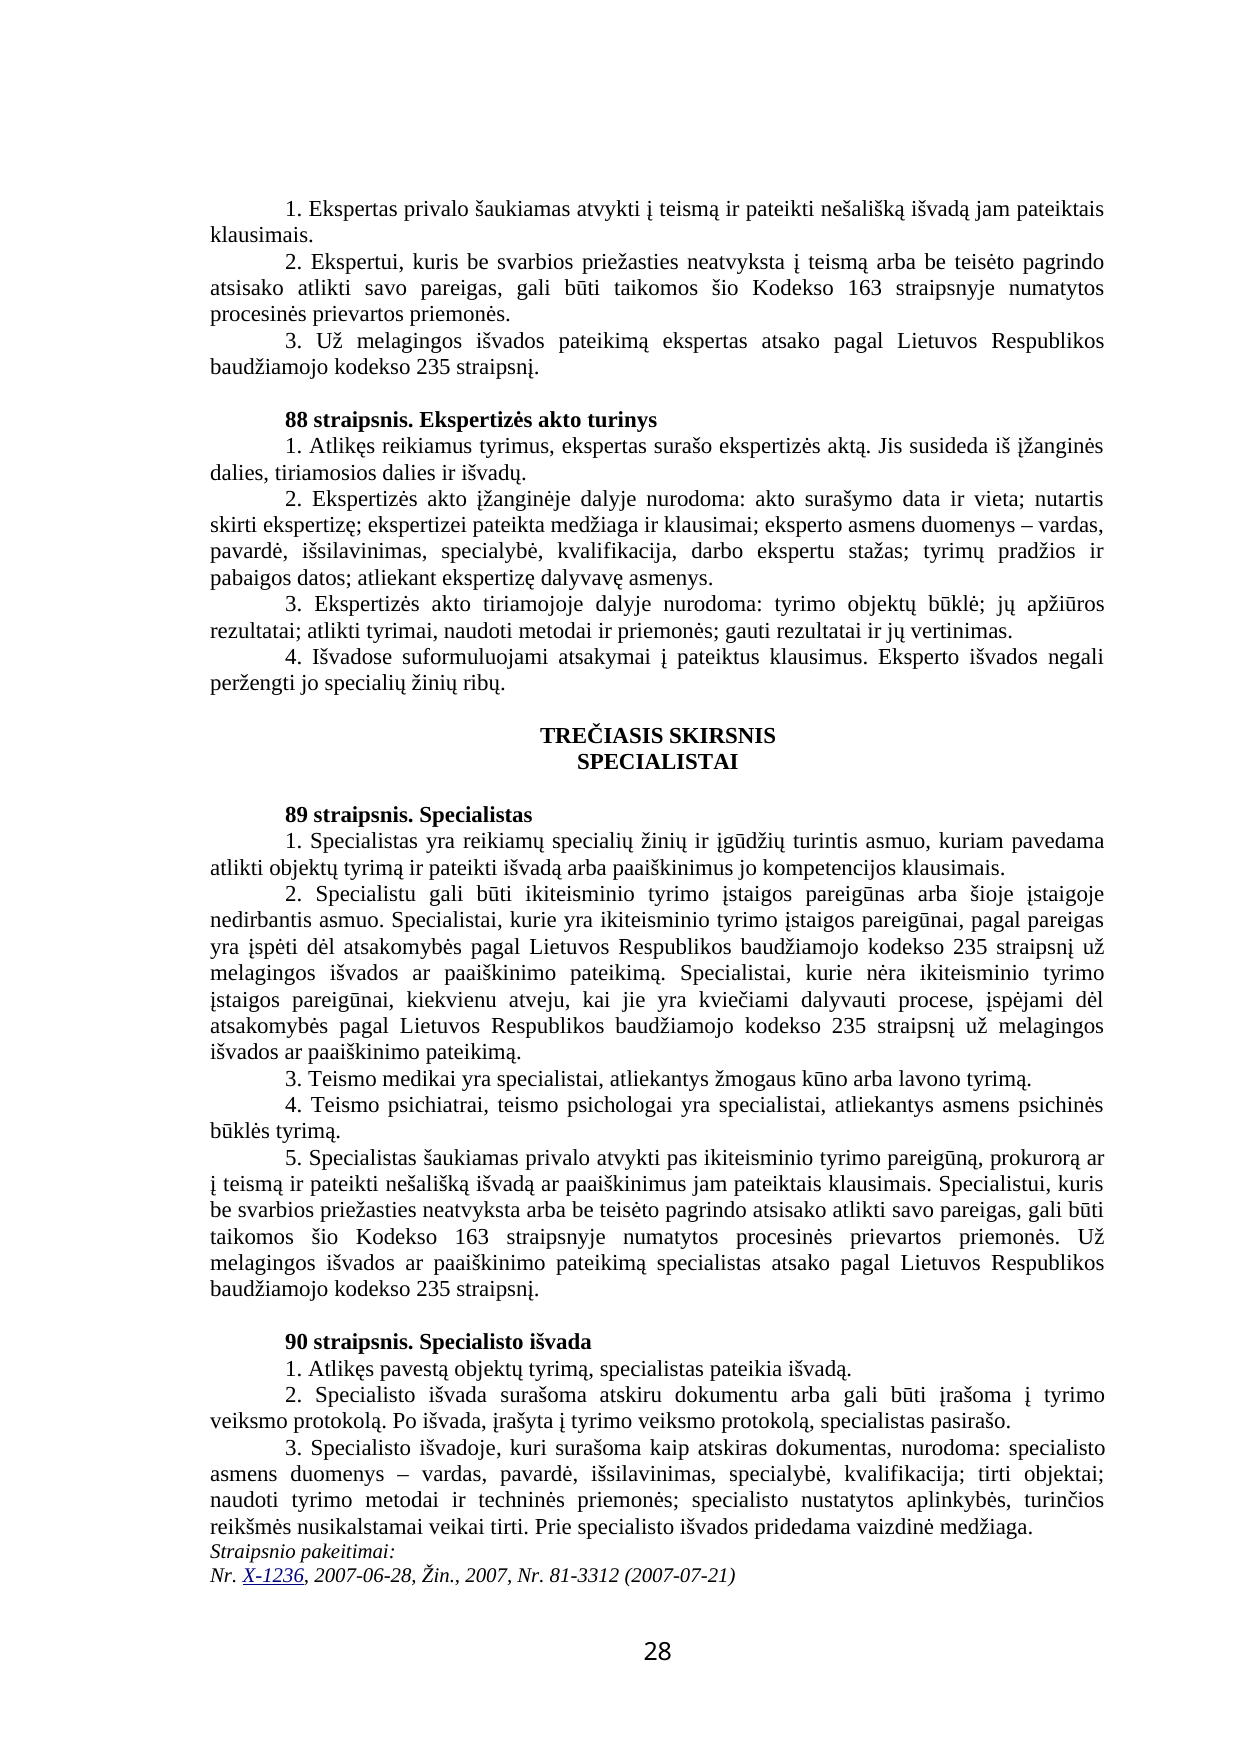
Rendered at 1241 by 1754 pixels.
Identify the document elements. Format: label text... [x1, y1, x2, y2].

text 2. Specialisto išvada surašoma atskiru dokumentu arba gali būti įrašoma į tyrimo veiksmo protokolą. Po išvada, įrašyta į tyrimo veiksmo protokolą, specialistas pasirašo. [210, 1381, 1106, 1434]
text 3. Už melagingos išvados pateikimą ekspertas atsako pagal Lietuvos Respublikos baudžiamojo kodekso 235 straipsnį. [210, 327, 1106, 379]
text SPECIALIStai [210, 748, 1106, 775]
text 1. Specialistas yra reikiamų specialių žinių ir įgūdžių turintis asmuo, kuriam pavedama atlikti objektų tyrimą ir pateikti išvadą arba paaiškinimus jo kompetencijos klausimais. [210, 827, 1106, 880]
text 89 straipsnis. Specialistas [210, 801, 1106, 827]
text 2. Specialistu gali būti ikiteisminio tyrimo įstaigos pareigūnas arba šioje įstaigoje nedirbantis asmuo. Specialistai, kurie yra ikiteisminio tyrimo įstaigos pareigūnai, pagal pareigas yra įspėti dėl atsakomybės pagal Lietuvos Respublikos baudžiamojo kodekso 235 straipsnį už melagingos išvados ar paaiškinimo pateikimą. Specialistai, kurie nėra ikiteisminio tyrimo įstaigos pareigūnai, kiekvienu atveju, kai jie yra kviečiami dalyvauti procese, įspėjami dėl atsakomybės pagal Lietuvos Respublikos baudžiamojo kodekso 235 straipsnį už melagingos išvados ar paaiškinimo pateikimą. [210, 880, 1106, 1065]
text 90 straipsnis. Specialisto išvada [210, 1328, 1106, 1354]
text 3. Teismo medikai yra specialistai, atliekantys žmogaus kūno arba lavono tyrimą. [210, 1065, 1106, 1091]
text 1. Atlikęs pavestą objektų tyrimą, specialistas pateikia išvadą. [210, 1354, 1106, 1381]
text 3. Specialisto išvadoje, kuri surašoma kaip atskiras dokumentas, nurodoma: specialisto asmens duomenys – vardas, pavardė, išsilavinimas, specialybė, kvalifikacija; tirti objektai; naudoti tyrimo metodai ir techninės priemonės; specialisto nustatytos aplinkybės, turinčios reikšmės nusikalstamai veikai tirti. Prie specialisto išvados pridedama vaizdinė medžiaga. [210, 1434, 1106, 1539]
text 5. Specialistas šaukiamas privalo atvykti pas ikiteisminio tyrimo pareigūną, prokurorą ar į teismą ir pateikti nešališką išvadą ar paaiškinimus jam pateiktais klausimais. Specialistui, kuris be svarbios priežasties neatvyksta arba be teisėto pagrindo atsisako atlikti savo pareigas, gali būti taikomos šio Kodekso 163 straipsnyje numatytos procesinės prievartos priemonės. Už melagingos išvados ar paaiškinimo pateikimą specialistas atsako pagal Lietuvos Respublikos baudžiamojo kodekso 235 straipsnį. [210, 1144, 1106, 1302]
text 1. Atlikęs reikiamus tyrimus, ekspertas surašo ekspertizės aktą. Jis susideda iš įžanginės dalies, tiriamosios dalies ir išvadų. [210, 432, 1106, 485]
text 2. Ekspertui, kuris be svarbios priežasties neatvyksta į teismą arba be teisėto pagrindo atsisako atlikti savo pareigas, gali būti taikomos šio Kodekso 163 straipsnyje numatytos procesinės prievartos priemonės. [210, 248, 1106, 327]
text 1. Ekspertas privalo šaukiamas atvykti į teismą ir pateikti nešališką išvadą jam pateiktais klausimais. [210, 195, 1106, 248]
text 3. Ekspertizės akto tiriamojoje dalyje nurodoma: tyrimo objektų būklė; jų apžiūros rezultatai; atlikti tyrimai, naudoti metodai ir priemonės; gauti rezultatai ir jų vertinimas. [210, 590, 1106, 643]
text 4. Teismo psichiatrai, teismo psichologai yra specialistai, atliekantys asmens psichinės būklės tyrimą. [210, 1091, 1106, 1144]
text Nr. X-1236, 2007-06-28, Žin., 2007, Nr. 81-3312 (2007-07-21) [210, 1563, 1106, 1587]
text 88 straipsnis. Ekspertizės akto turinys [210, 406, 1106, 432]
text 4. Išvadose suformuluojami atsakymai į pateiktus klausimus. Eksperto išvados negali peržengti jo specialių žinių ribų. [210, 643, 1106, 696]
text Straipsnio pakeitimai: [210, 1539, 1106, 1563]
subtitle TREČIASIS SKIRSNIS [210, 722, 1106, 748]
text 2. Ekspertizės akto įžanginėje dalyje nurodoma: akto surašymo data ir vieta; nutartis skirti ekspertizę; ekspertizei pateikta medžiaga ir klausimai; eksperto asmens duomenys – vardas, pavardė, išsilavinimas, specialybė, kvalifikacija, darbo ekspertu stažas; tyrimų pradžios ir pabaigos datos; atliekant ekspertizę dalyvavę asmenys. [210, 485, 1106, 590]
